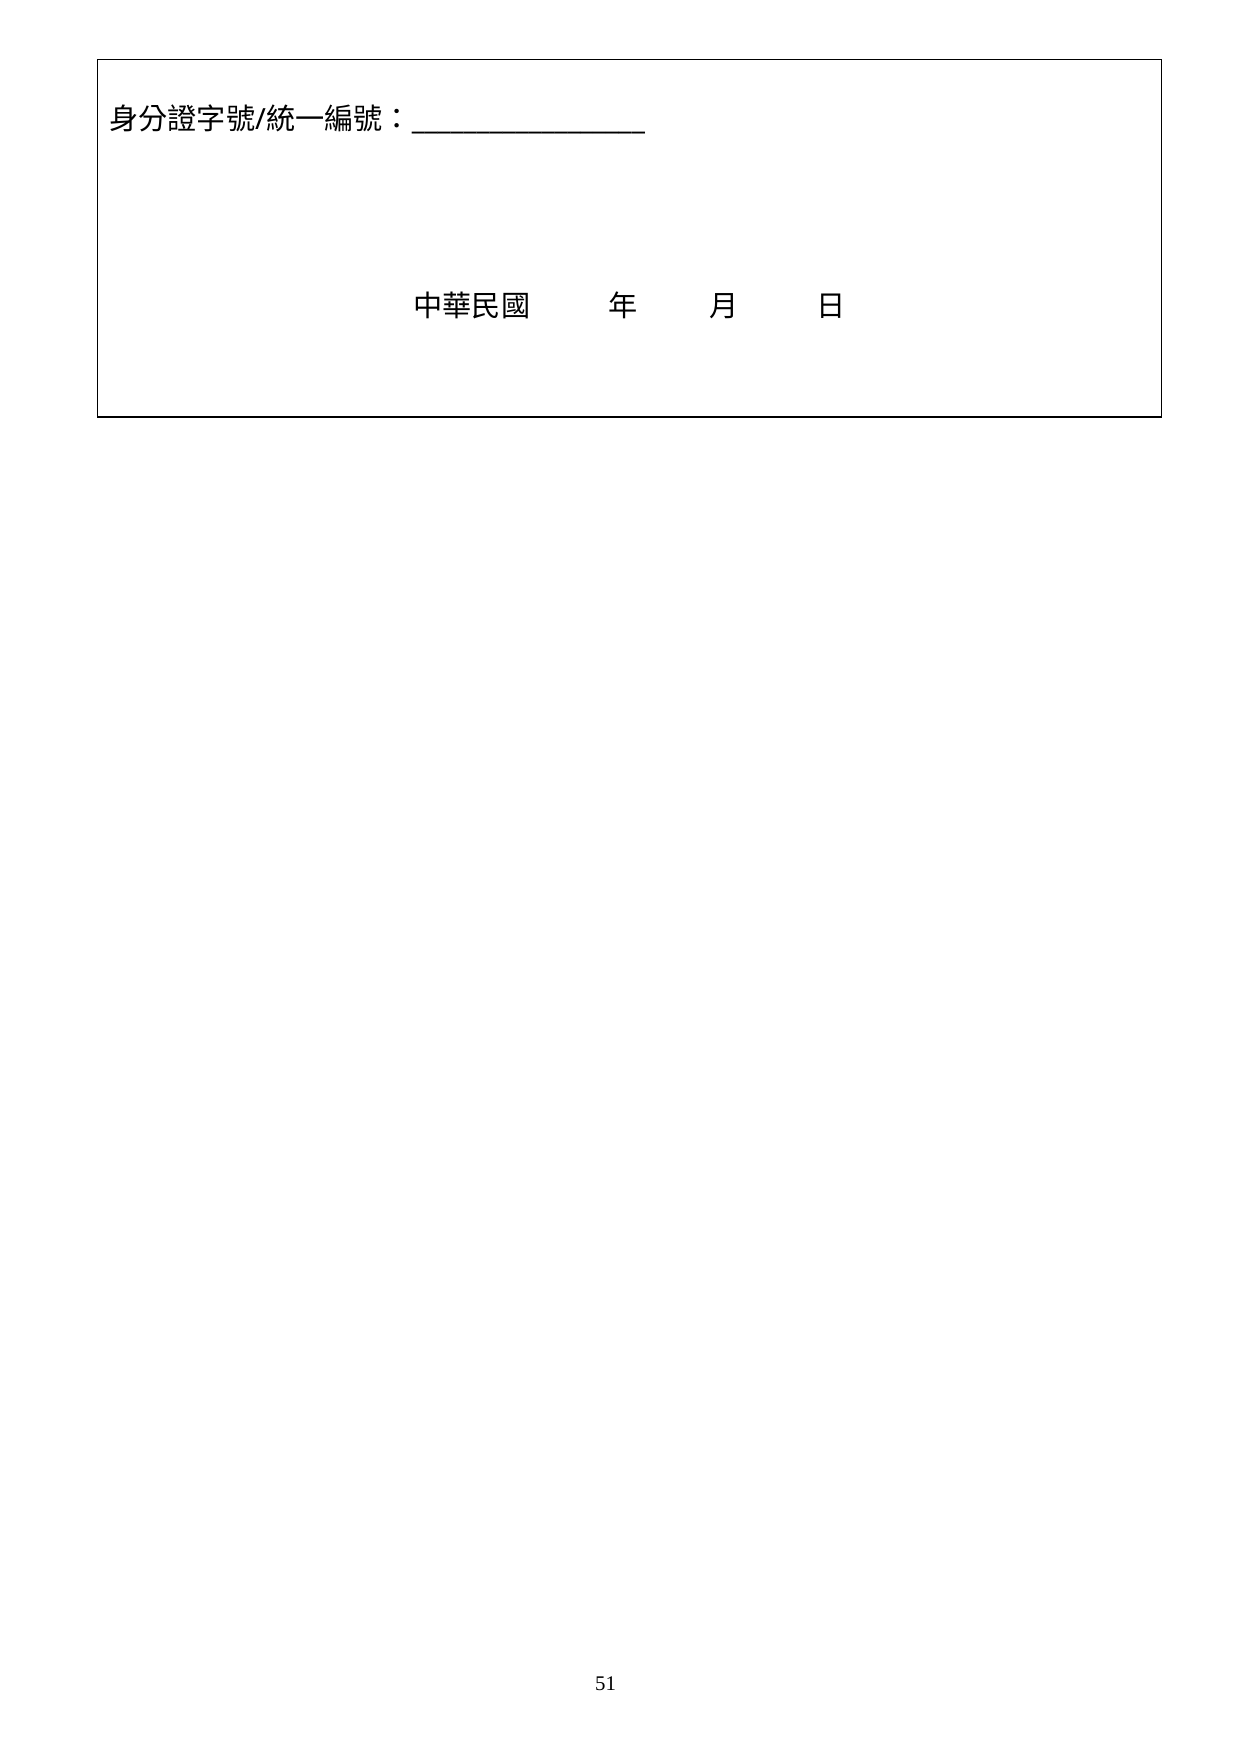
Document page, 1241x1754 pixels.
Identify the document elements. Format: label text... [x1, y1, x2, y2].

table_header 身分證字號/統一編號：__________________ 中華民國 年 月 日 [98, 60, 1161, 416]
